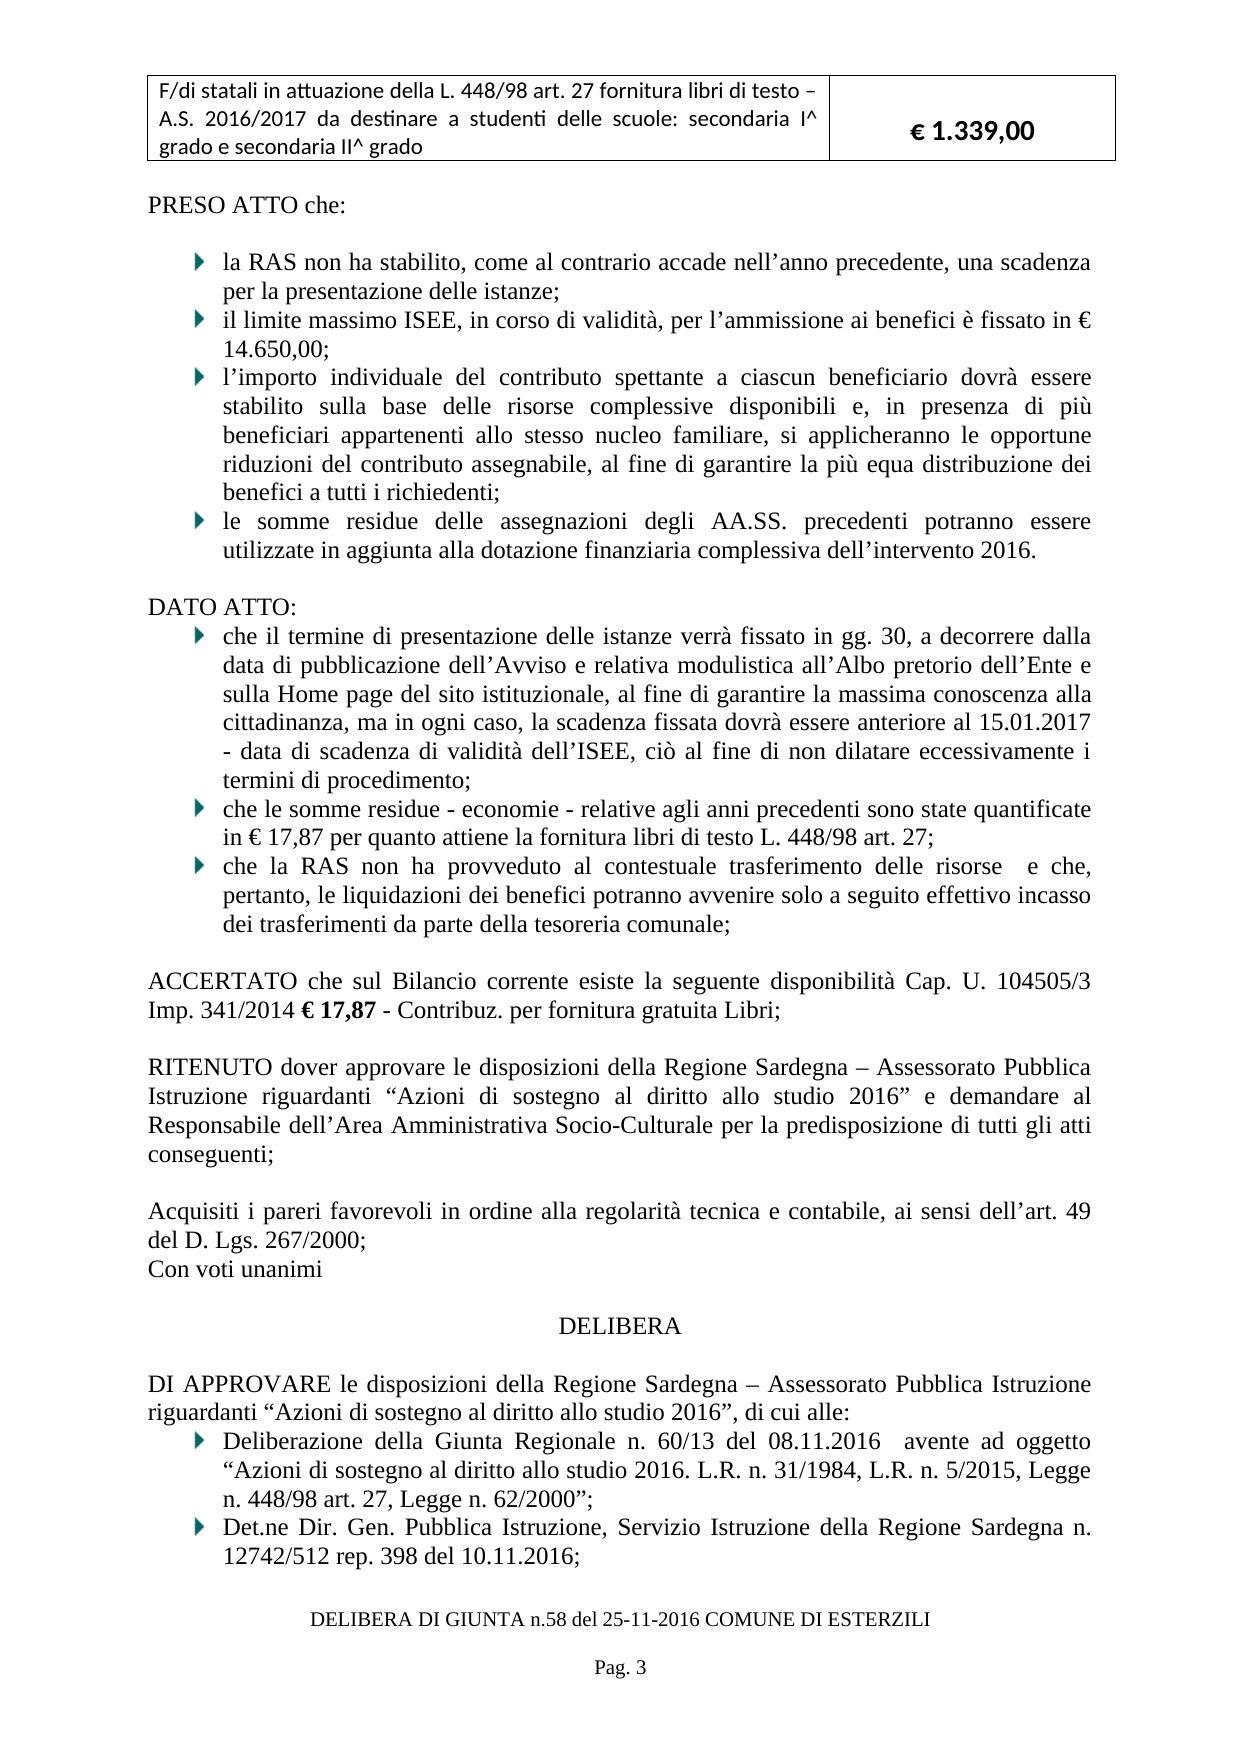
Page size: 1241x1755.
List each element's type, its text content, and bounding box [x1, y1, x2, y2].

text Con voti unanimi [148, 1254, 1093, 1282]
table_cell € 1.339,00 [830, 76, 1115, 160]
list che le somme residue - economie - relative agli anni precedenti sono state quantificate in € 17,87 per quanto attiene la fornitura libri di testo L. 448/98 art. 27; [185, 794, 1093, 851]
list Deliberazione della Giunta Regionale n. 60/13 del 08.11.2016 avente ad oggetto “Azioni di sostegno al diritto allo studio 2016. L.R. n. 31/1984, L.R. n. 5/2015, Legge n. 448/98 art. 27, Legge n. 62/2000”; [185, 1426, 1093, 1512]
text PRESO ATTO che: [148, 190, 1093, 219]
list la RAS non ha stabilito, come al contrario accade nell’anno precedente, una scadenza per la presentazione delle istanze; [185, 247, 1093, 305]
text ACCERTATO che sul Bilancio corrente esiste la seguente disponibilità Cap. U. 104505/3 Imp. 341/2014 € 17,87 - Contribuz. per fornitura gratuita Libri; [148, 966, 1093, 1024]
list le somme residue delle assegnazioni degli AA.SS. precedenti potranno essere utilizzate in aggiunta alla dotazione finanziaria complessiva dell’intervento 2016. [185, 506, 1093, 564]
list Det.ne Dir. Gen. Pubblica Istruzione, Servizio Istruzione della Regione Sardegna n. 12742/512 rep. 398 del 10.11.2016; [185, 1512, 1093, 1570]
list che il termine di presentazione delle istanze verrà fissato in gg. 30, a decorrere dalla data di pubblicazione dell’Avviso e relativa modulistica all’Albo pretorio dell’Ente e sulla Home page del sito istituzionale, al fine di garantire la massima conoscenza alla cittadinanza, ma in ogni caso, la scadenza fissata dovrà essere anteriore al 15.01.2017 - data di scadenza di validità dell’ISEE, ciò al fine di non dilatare eccessivamente i termini di procedimento; [185, 621, 1093, 794]
table_cell F/di statali in attuazione della L. 448/98 art. 27 fornitura libri di testo – A.S. 2016/2017 da destinare a studenti delle scuole: secondaria I^ grado e secondaria II^ grado [148, 76, 829, 160]
list l’importo individuale del contributo spettante a ciascun beneficiario dovrà essere stabilito sulla base delle risorse complessive disponibili e, in presenza di più beneficiari appartenenti allo stesso nucleo familiare, si applicheranno le opportune riduzioni del contributo assegnabile, al fine di garantire la più equa distribuzione dei benefici a tutti i richiedenti; [185, 362, 1093, 506]
text DELIBERA [148, 1311, 1093, 1340]
list che la RAS non ha provveduto al contestuale trasferimento delle risorse e che, pertanto, le liquidazioni dei benefici potranno avvenire solo a seguito effettivo incasso dei trasferimenti da parte della tesoreria comunale; [185, 851, 1093, 937]
text RITENUTO dover approvare le disposizioni della Regione Sardegna – Assessorato Pubblica Istruzione riguardanti “Azioni di sostegno al diritto allo studio 2016” e demandare al Responsabile dell’Area Amministrativa Socio-Culturale per la predisposizione di tutti gli atti conseguenti; [148, 1052, 1093, 1167]
text DATO ATTO: [148, 592, 1093, 621]
text Acquisiti i pareri favorevoli in ordine alla regolarità tecnica e contabile, ai sensi dell’art. 49 del D. Lgs. 267/2000; [148, 1196, 1093, 1254]
list il limite massimo ISEE, in corso di validità, per l’ammissione ai benefici è fissato in € 14.650,00; [185, 305, 1093, 362]
text DI APPROVARE le disposizioni della Regione Sardegna – Assessorato Pubblica Istruzione riguardanti “Azioni di sostegno al diritto allo studio 2016”, di cui alle: [148, 1369, 1093, 1426]
